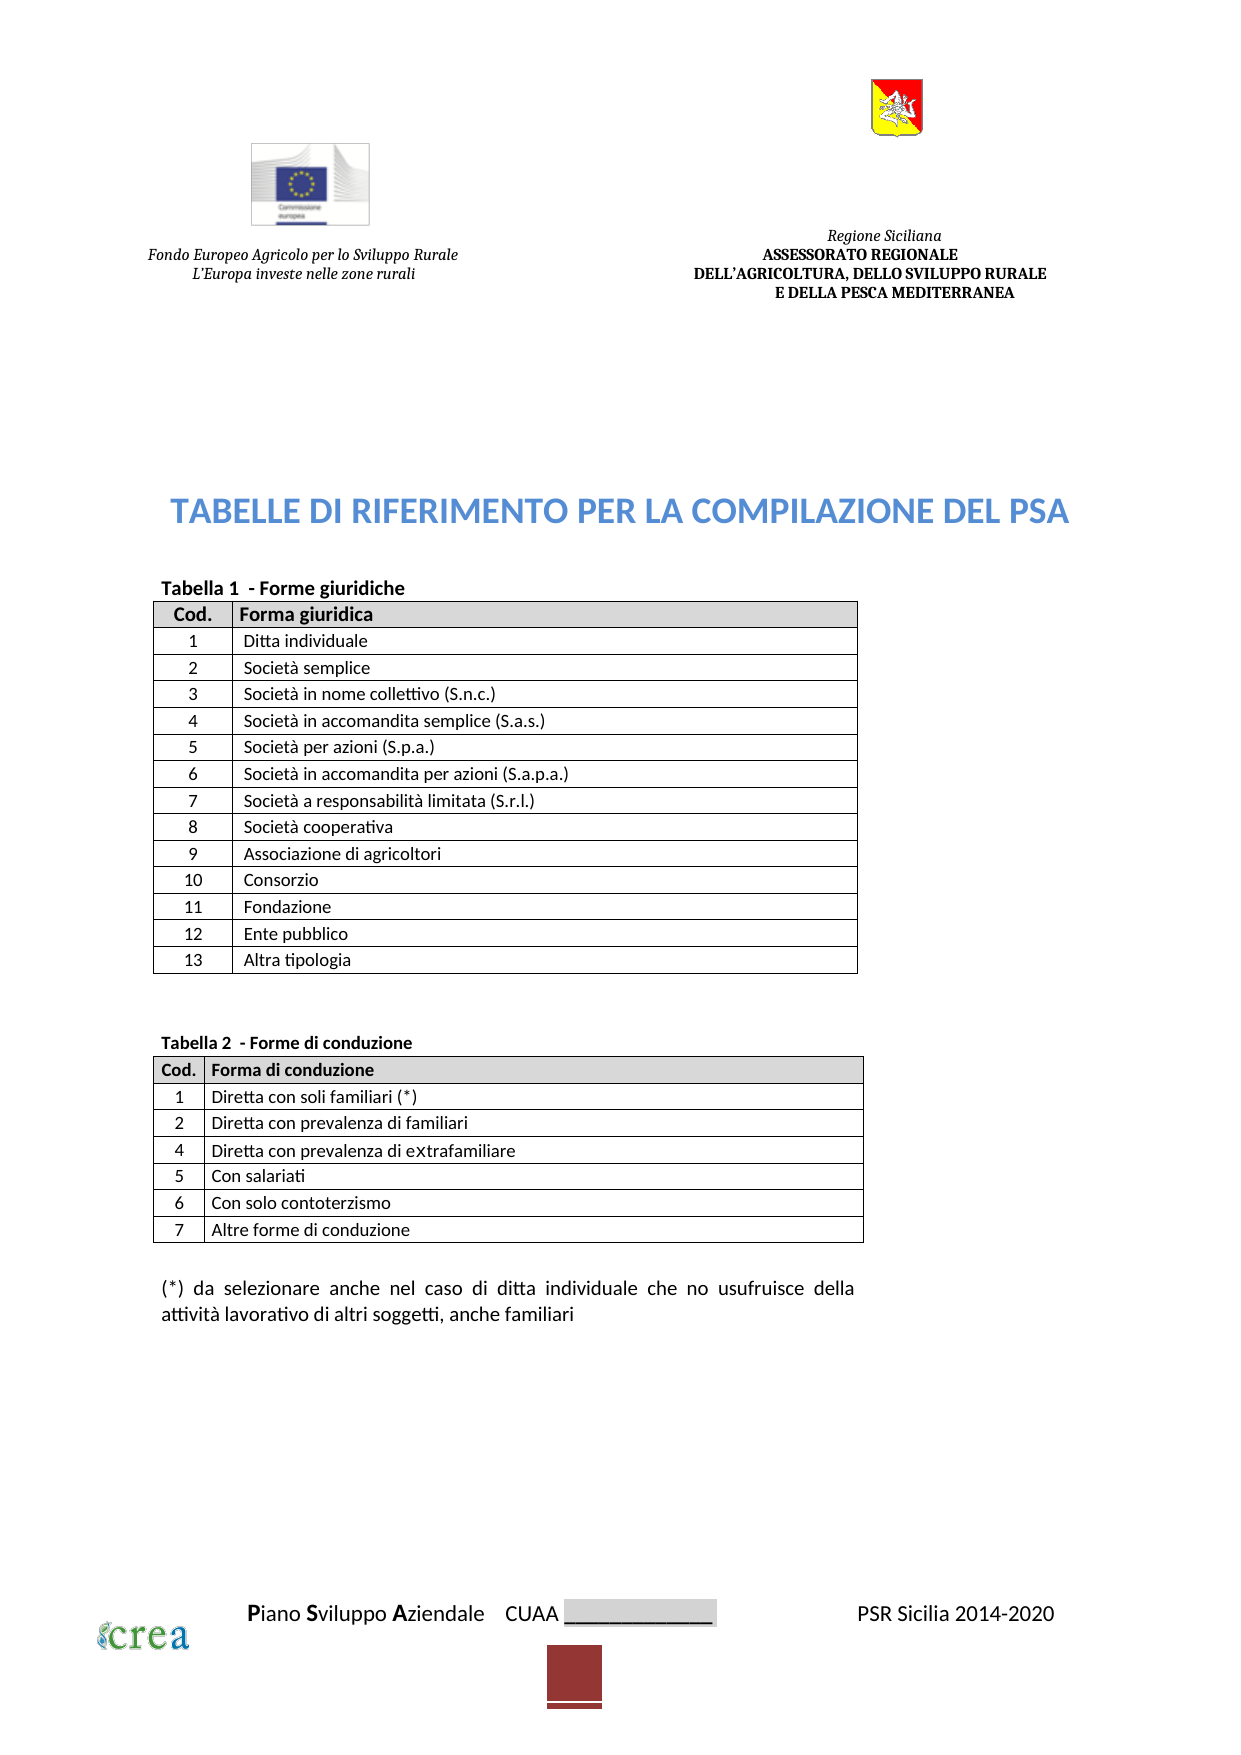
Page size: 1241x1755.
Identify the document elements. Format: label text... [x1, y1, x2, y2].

table_cell 7 [154, 1217, 204, 1242]
table_cell 1 [154, 628, 232, 654]
table_cell Fondazione [233, 894, 857, 919]
table_cell Società cooperativa [233, 814, 857, 840]
table_cell 5 [154, 1164, 204, 1189]
table_cell 1 [154, 1084, 204, 1109]
table_cell Società in accomandita semplice (S.a.s.) [233, 708, 857, 733]
table_cell Società in nome collettivo (S.n.c.) [233, 681, 857, 707]
table_cell Società in accomandita per azioni (S.a.p.a.) [233, 761, 857, 787]
table_cell Diretta con prevalenza di familiari [205, 1110, 863, 1136]
table_cell Associazione di agricoltori [233, 841, 857, 866]
table_cell Diretta con soli familiari (*) [205, 1084, 863, 1109]
table_cell Società a responsabilità limitata (S.r.l.) [233, 788, 857, 813]
table_cell 7 [154, 788, 232, 813]
table_cell Società semplice [233, 655, 857, 680]
table_cell Consorzio [233, 867, 857, 893]
table_cell 4 [154, 708, 232, 733]
table_cell 11 [154, 894, 232, 919]
table_cell Ente pubblico [233, 920, 857, 946]
table_cell 3 [154, 681, 232, 707]
table_cell 6 [154, 761, 232, 787]
table_cell 2 [154, 655, 232, 680]
table_cell Con salariati [205, 1164, 863, 1189]
table_cell Altra tipologia [233, 947, 857, 972]
table_cell Diretta con prevalenza di extrafamiliare [205, 1137, 863, 1162]
table_cell 13 [154, 947, 232, 972]
table_header Tabella 1 - Forme giuridiche [154, 568, 858, 601]
table_cell 5 [154, 735, 232, 760]
table_cell Società per azioni (S.p.a.) [233, 735, 857, 760]
table_cell 8 [154, 814, 232, 840]
table_header Tabella 2 - Forme di conduzione [154, 1030, 864, 1056]
subtitle TABELLE DI RIFERIMENTO PER LA COMPILAZIONE DEL PSA [148, 487, 1093, 533]
table_cell 10 [154, 867, 232, 893]
table_cell 2 [154, 1110, 204, 1136]
table_cell Ditta individuale [233, 628, 857, 654]
table_cell Forma giuridica [233, 602, 857, 627]
table_cell (*) da selezionare anche nel caso di ditta individuale che no usufruisce della attività lavorativo di altri soggetti, anche familiari [154, 1243, 864, 1326]
table_cell Cod. [154, 602, 232, 627]
table_cell Forma di conduzione [205, 1057, 863, 1083]
table_cell 4 [154, 1137, 204, 1162]
table_cell Cod. [154, 1057, 204, 1083]
table_cell 9 [154, 841, 232, 866]
table_cell 6 [154, 1190, 204, 1216]
table_cell Altre forme di conduzione [205, 1217, 863, 1242]
table_cell 12 [154, 920, 232, 946]
table_cell Con solo contoterzismo [205, 1190, 863, 1216]
